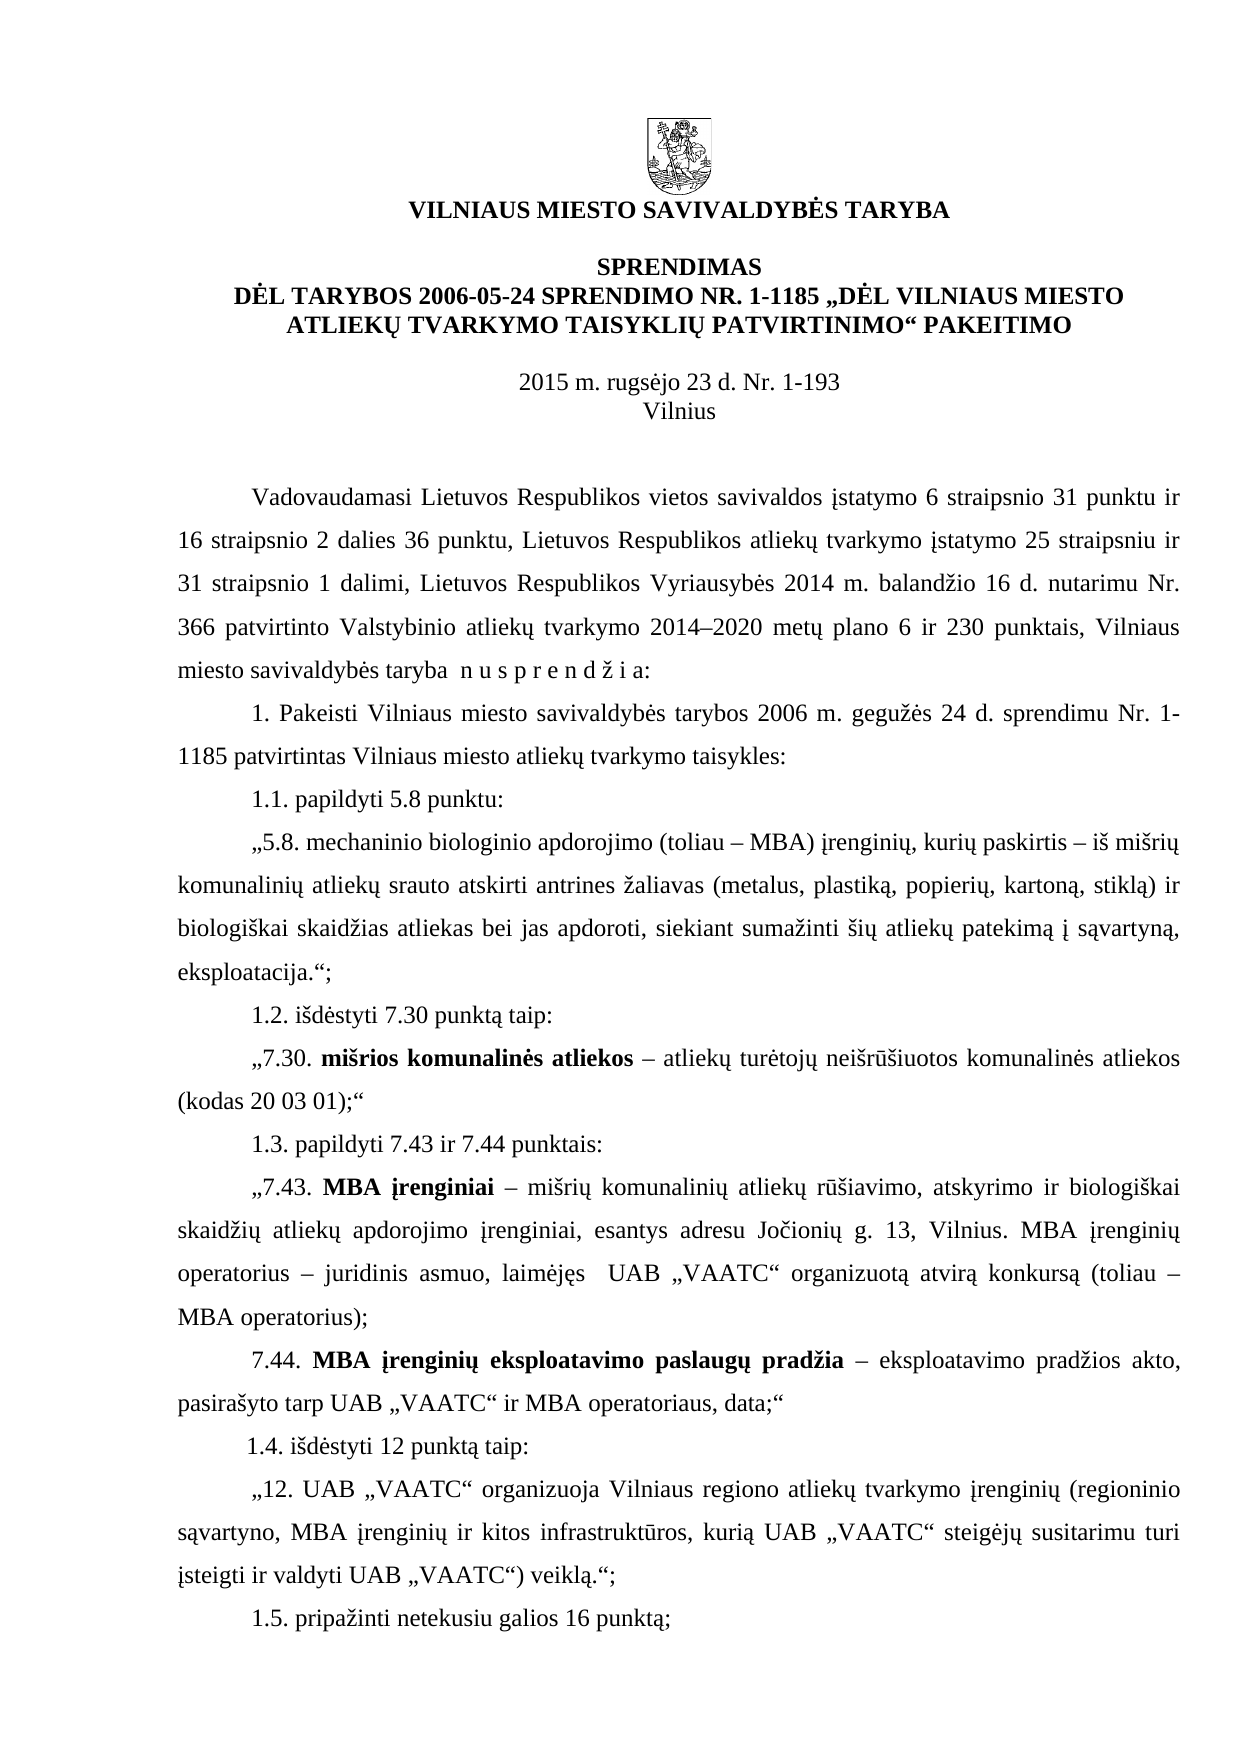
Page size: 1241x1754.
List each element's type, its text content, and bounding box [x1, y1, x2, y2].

text 1.3. papildyti 7.43 ir 7.44 punktais: [177, 1129, 1181, 1158]
text VILNIAUS MIESTO SAVIVALDYBĖS TARYBA [177, 195, 1181, 223]
text „7.30. mišrios komunalinės atliekos – atliekų turėtojų neišrūšiuotos komunalinės atliekos (kodas 20 03 01);“ [177, 1043, 1181, 1115]
text SPRENDIMAS [177, 252, 1181, 281]
text 1.2. išdėstyti 7.30 punktą taip: [177, 1000, 1181, 1028]
text 1. Pakeisti Vilniaus miesto savivaldybės tarybos 2006 m. gegužės 24 d. sprendimu Nr. 1-1185 patvirtintas Vilniaus miesto atliekų tvarkymo taisykles: [177, 698, 1181, 770]
text „12. UAB „VAATC“ organizuoja Vilniaus regiono atliekų tvarkymo įrenginių (regioninio sąvartyno, MBA įrenginių ir kitos infrastruktūros, kurią UAB „VAATC“ steigėjų susitarimu turi įsteigti ir valdyti UAB „VAATC“) veiklą.“; [177, 1474, 1181, 1589]
text Vadovaudamasi Lietuvos Respublikos vietos savivaldos įstatymo 6 straipsnio 31 punktu ir 16 straipsnio 2 dalies 36 punktu, Lietuvos Respublikos atliekų tvarkymo įstatymo 25 straipsniu ir 31 straipsnio 1 dalimi, Lietuvos Respublikos Vyriausybės 2014 m. balandžio 16 d. nutarimu Nr. 366 patvirtinto Valstybinio atliekų tvarkymo 2014–2020 metų plano 6 ir 230 punktais, Vilniaus miesto savivaldybės taryba n u s p r e n d ž i a: [177, 482, 1181, 683]
text Vilnius [177, 396, 1181, 425]
text 1.5. pripažinti netekusiu galios 16 punktą; [177, 1603, 1181, 1632]
text 1.4. išdėstyti 12 punktą taip: [177, 1431, 1181, 1460]
text 2015 m. rugsėjo 23 d. Nr. 1-193 [177, 367, 1181, 396]
text „5.8. mechaninio biologinio apdorojimo (toliau – MBA) įrenginių, kurių paskirtis – iš mišrių [251, 827, 1181, 856]
text 7.44. MBA įrenginių eksploatavimo paslaugų pradžia – eksploatavimo pradžios akto, pasirašyto tarp UAB „VAATC“ ir MBA operatoriaus, data;“ [177, 1345, 1181, 1417]
text komunalinių atliekų srauto atskirti antrines žaliavas (metalus, plastiką, popierių, kartoną, stiklą) ir biologiškai skaidžias atliekas bei jas apdoroti, siekiant sumažinti šių atliekų patekimą į sąvartyną, eksploatacija.“; [177, 870, 1181, 985]
text „7.43. MBA įrenginiai – mišrių komunalinių atliekų rūšiavimo, atskyrimo ir biologiškai skaidžių atliekų apdorojimo įrenginiai, esantys adresu Jočionių g. 13, Vilnius. MBA įrenginių operatorius – juridinis asmuo, laimėjęs UAB „VAATC“ organizuotą atvirą konkursą (toliau – MBA operatorius); [177, 1172, 1181, 1330]
text DĖL TARYBOS 2006-05-24 SPRENDIMO NR. 1-1185 „DĖL VILNIAUS MIESTO ATLIEKŲ TVARKYMO TAISYKLIŲ PATVIRTINIMO“ PAKEITIMO [177, 281, 1181, 338]
text 1.1. papildyti 5.8 punktu: [177, 784, 1181, 813]
